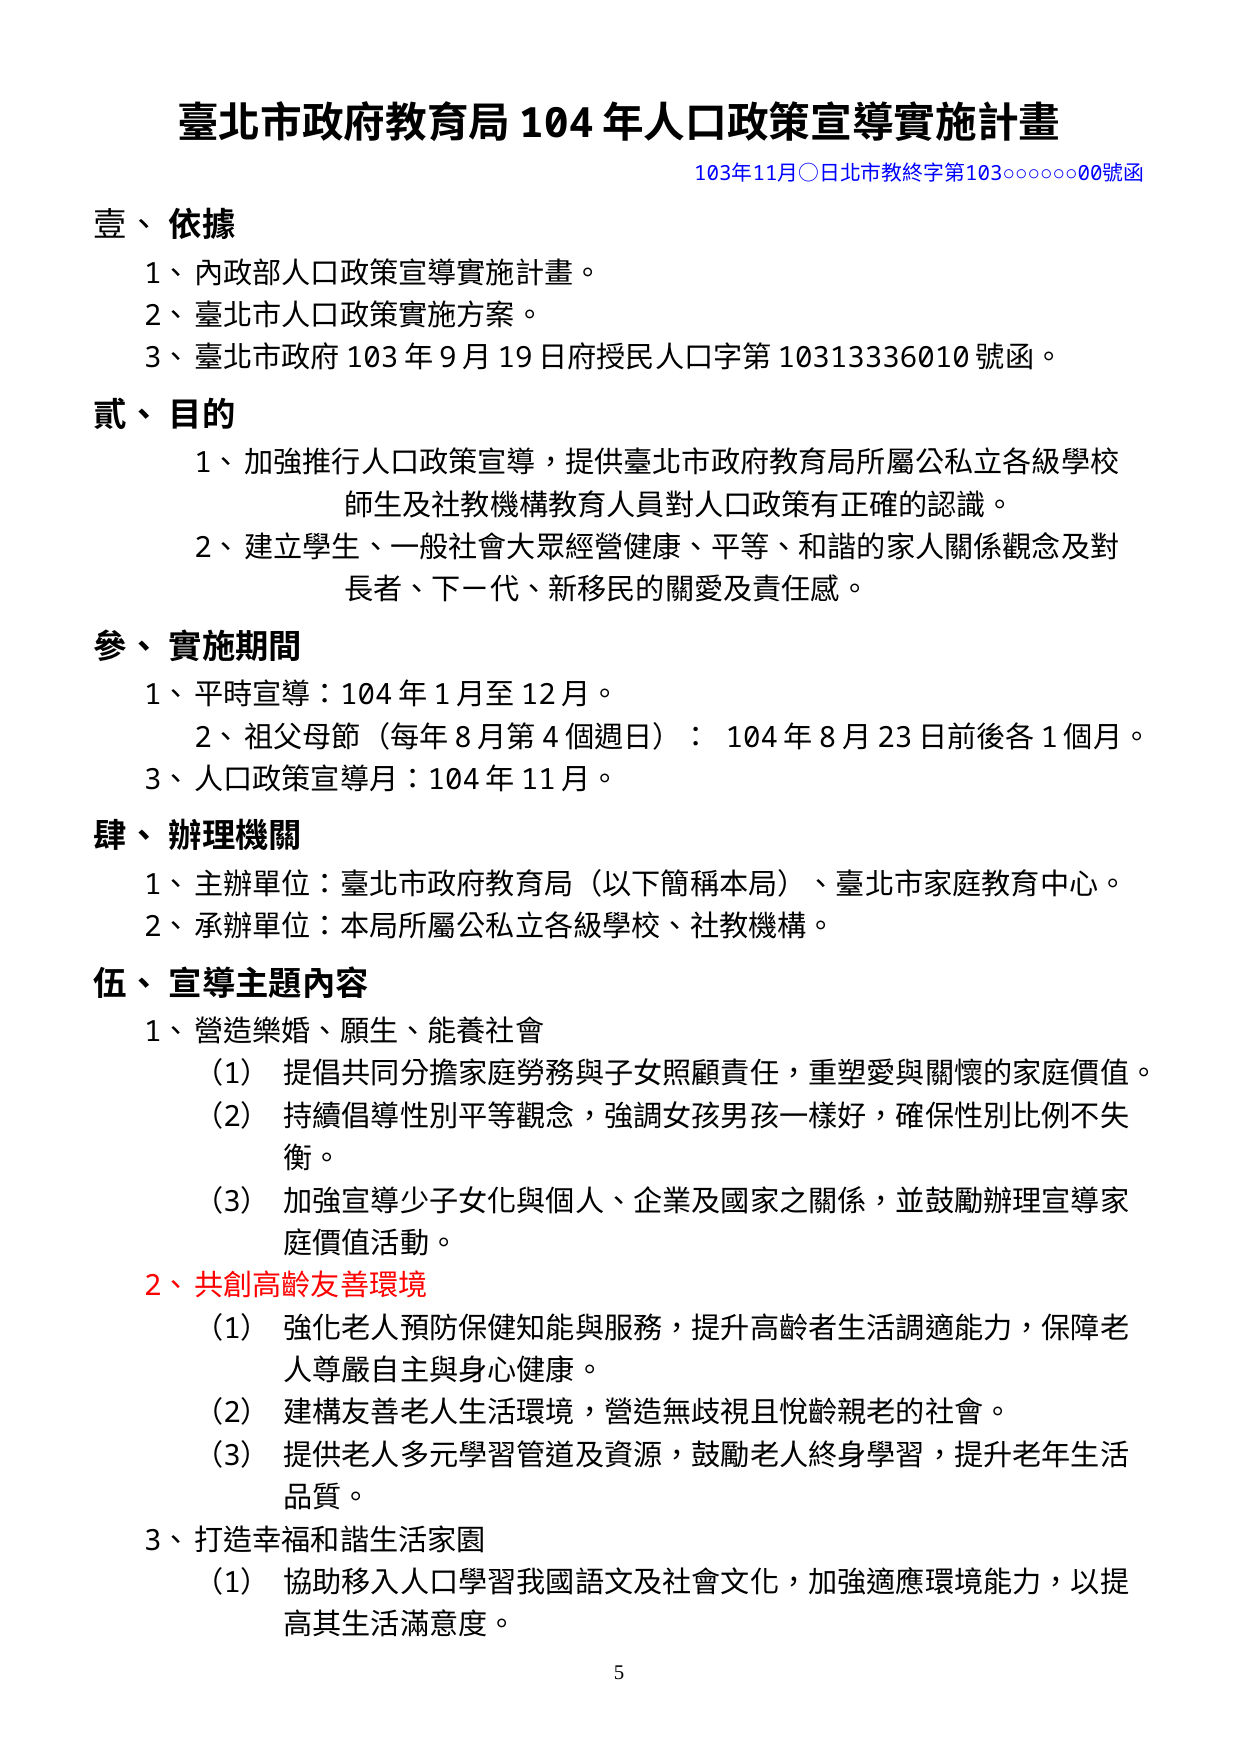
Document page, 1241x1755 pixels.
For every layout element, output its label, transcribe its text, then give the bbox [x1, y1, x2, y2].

list 平時宣導：104年1月至12月。 [144, 671, 1144, 713]
list 持續倡導性別平等觀念，強調女孩男孩一樣好，確保性別比例不失衡。 [194, 1092, 1144, 1177]
list 協助移入人口學習我國語文及社會文化，加強適應環境能力，以提高其生活滿意度。 [194, 1558, 1144, 1643]
list 內政部人口政策宣導實施計畫。 [144, 249, 1144, 292]
list 加強推行人口政策宣導，提供臺北市政府教育局所屬公私立各級學校師生及社教機構教育人員對人口政策有正確的認識。 [194, 439, 1144, 523]
list 目的 [94, 376, 1144, 439]
list 祖父母節（每年8月第4個週日）： 104年8月23日前後各1個月。 [194, 713, 1144, 756]
list 實施期間 [94, 608, 1144, 671]
list 加強宣導少子女化與個人、企業及國家之關係，並鼓勵辦理宣導家庭價值活動。 [194, 1177, 1144, 1262]
list 建構友善老人生活環境，營造無歧視且悅齡親老的社會。 [194, 1389, 1144, 1431]
text 103年11月○日北市教終字第103○○○○○○00號函 [94, 149, 1144, 187]
list 辦理機關 [94, 798, 1144, 860]
list 臺北市政府103年9月19日府授民人口字第10313336010號函。 [144, 334, 1144, 376]
list 強化老人預防保健知能與服務，提升高齡者生活調適能力，保障老人尊嚴自主與身心健康。 [194, 1304, 1144, 1389]
list 提供老人多元學習管道及資源，鼓勵老人終身學習，提升老年生活品質。 [194, 1431, 1144, 1516]
list 主辦單位：臺北市政府教育局（以下簡稱本局）、臺北市家庭教育中心。 [144, 860, 1144, 903]
list 人口政策宣導月：104年11月。 [144, 756, 1144, 798]
list 臺北市人口政策實施方案。 [144, 292, 1144, 334]
list 營造樂婚、願生、能養社會 [144, 1008, 1144, 1050]
list 依據 [94, 187, 1144, 249]
list 打造幸福和諧生活家園 [144, 1516, 1144, 1558]
list 承辦單位：本局所屬公私立各級學校、社教機構。 [144, 903, 1144, 945]
list 共創高齡友善環境 [144, 1262, 1144, 1304]
text 臺北市政府教育局104年人口政策宣導實施計畫 [94, 89, 1144, 149]
list 宣導主題內容 [94, 945, 1144, 1008]
list 提倡共同分擔家庭勞務與子女照顧責任，重塑愛與關懷的家庭價值。 [194, 1050, 1144, 1092]
list 建立學生、一般社會大眾經營健康、平等、和諧的家人關係觀念及對長者、下ㄧ代、新移民的關愛及責任感。 [194, 523, 1144, 608]
